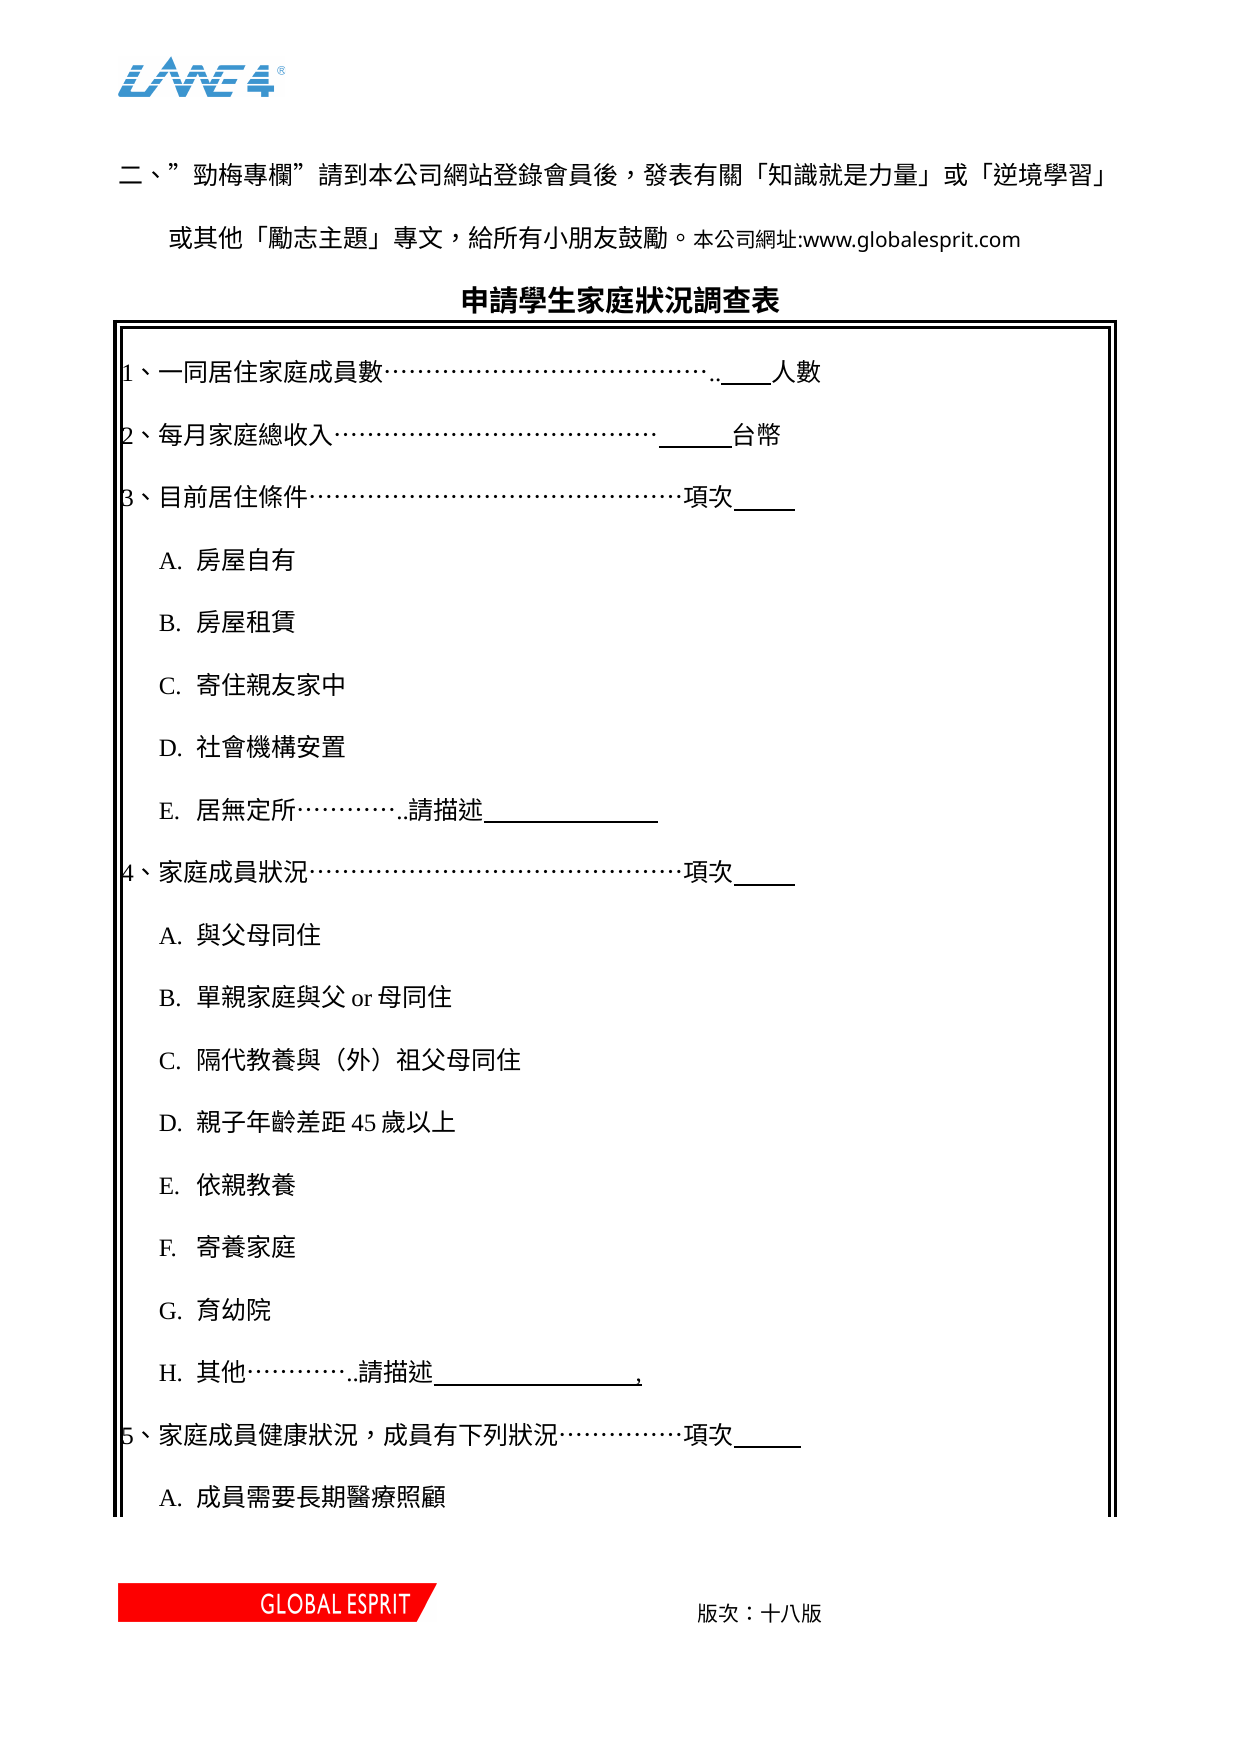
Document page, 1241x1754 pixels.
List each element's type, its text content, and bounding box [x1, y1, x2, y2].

table_cell 4、家庭成員狀況………………………………………項次 與父母同住 單親家庭與父or母同住 隔代教養與（外）祖父母同住 親子年齡差距45歲以上 依親教養 寄養家庭 育幼院 其他…………..請描述 , [123, 829, 1108, 1392]
table_cell 2、每月家庭總收入………………………………… 台幣 [123, 392, 1108, 454]
text 二、”勁梅專欄”請到本公司網站登錄會員後，發表有關「知識就是力量」或「逆境學習」或其他「勵志主題」專文，給所有小朋友鼓勵。本公司網址:www.globalesprit.com [118, 132, 1122, 257]
table_cell 3、目前居住條件………………………………………項次 房屋自有 房屋租賃 寄住親友家中 社會機構安置 居無定所…………..請描述 [123, 454, 1108, 829]
table_header 1、一同居住家庭成員數………………………………….. 人數 [118, 323, 1113, 392]
text 申請學生家庭狀況調查表 [118, 257, 1122, 320]
table_cell 5、家庭成員健康狀況，成員有下列狀況……………項次 成員需要長期醫療照顧 成員有重度殘障 成員有智能殘障 [123, 1392, 1108, 1517]
